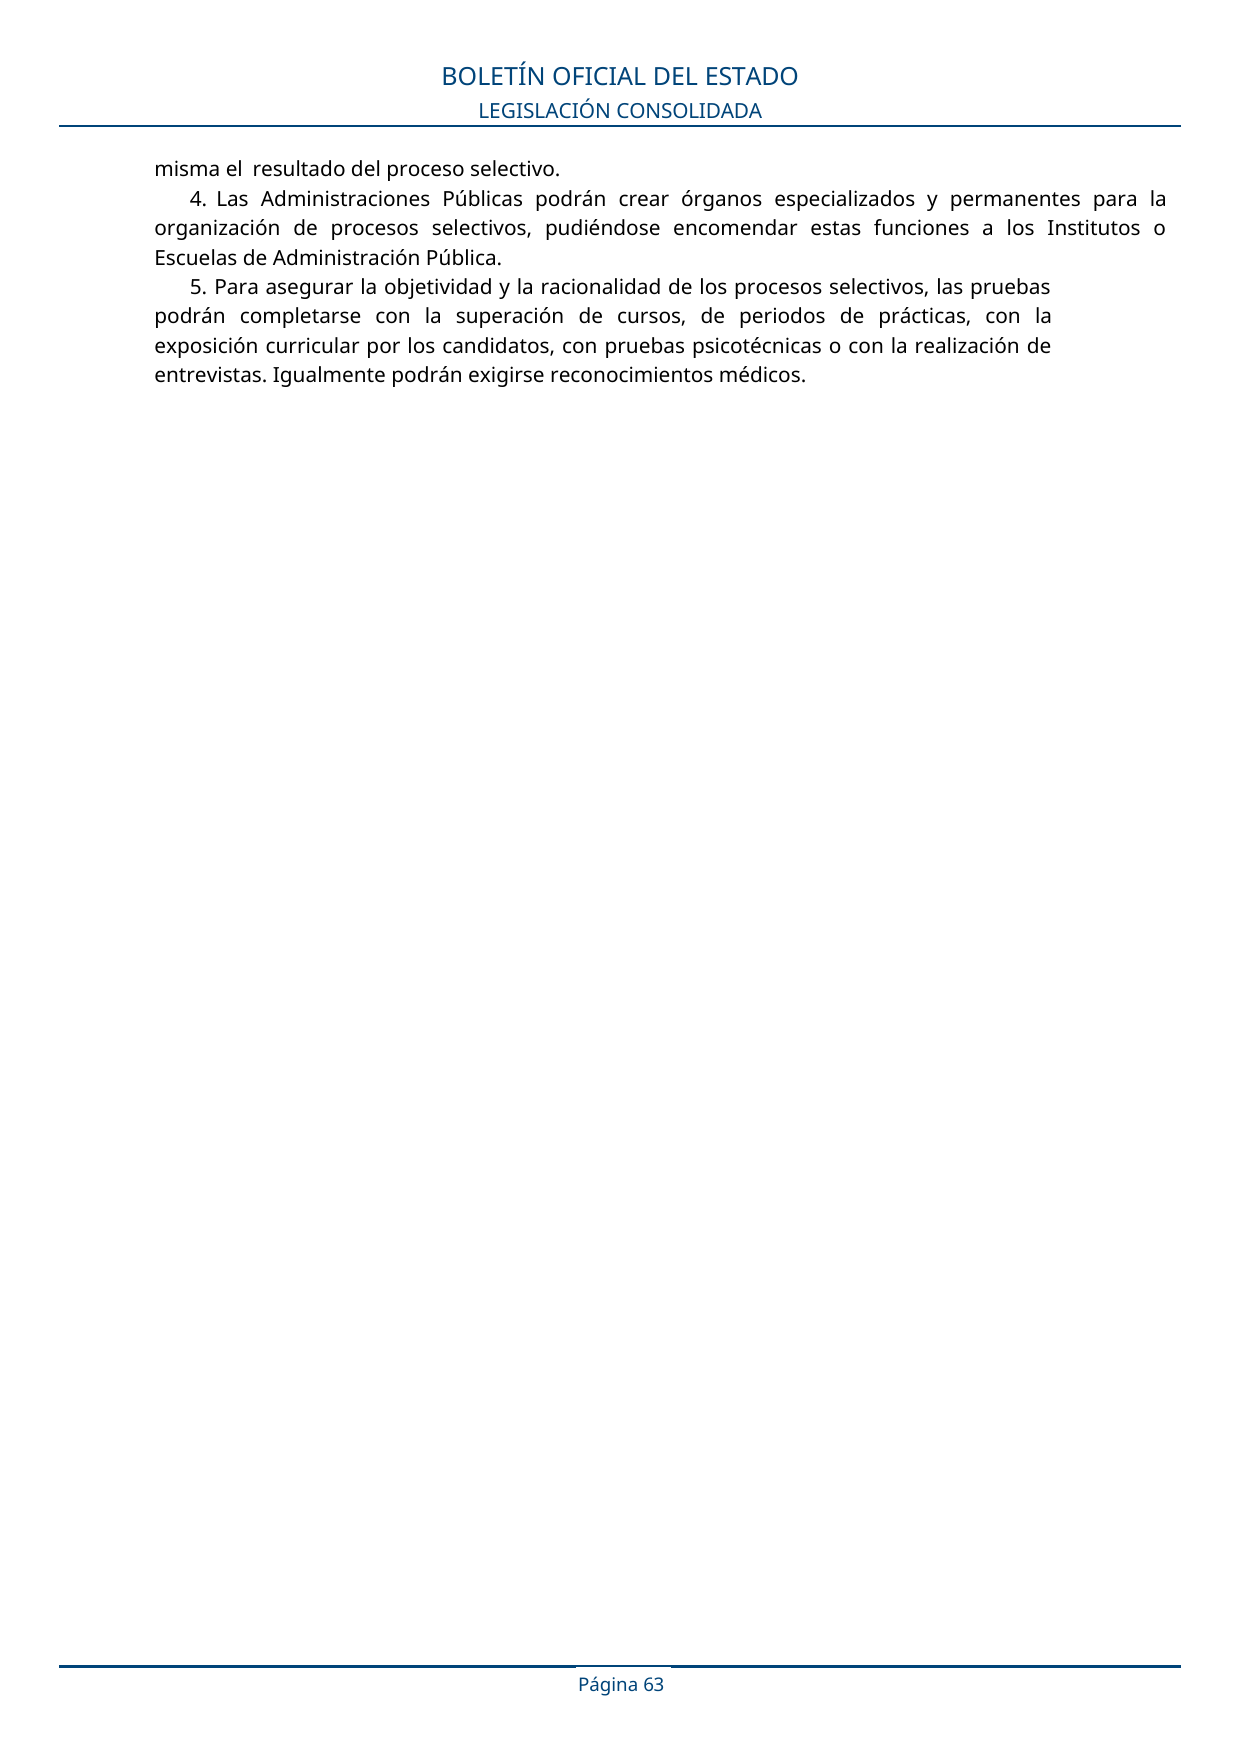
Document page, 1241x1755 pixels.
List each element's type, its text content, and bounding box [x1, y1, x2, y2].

list misma el resultado del proceso selectivo. [154, 154, 1052, 183]
list Para asegurar la objetividad y la racionalidad de los procesos selectivos, las pruebas podrán completarse con la superación de cursos, de periodos de prácticas, con la exposición curricular por los candidatos, con pruebas psicotécnicas o con la realización de entrevistas. Igualmente podrán exigirse reconocimientos médicos. [154, 272, 1052, 388]
list Las Administraciones Públicas podrán crear órganos especializados y permanentes para la organización de procesos selectivos, pudiéndose encomendar estas funciones a los Institutos o Escuelas de Administración Pública. [154, 184, 1168, 271]
